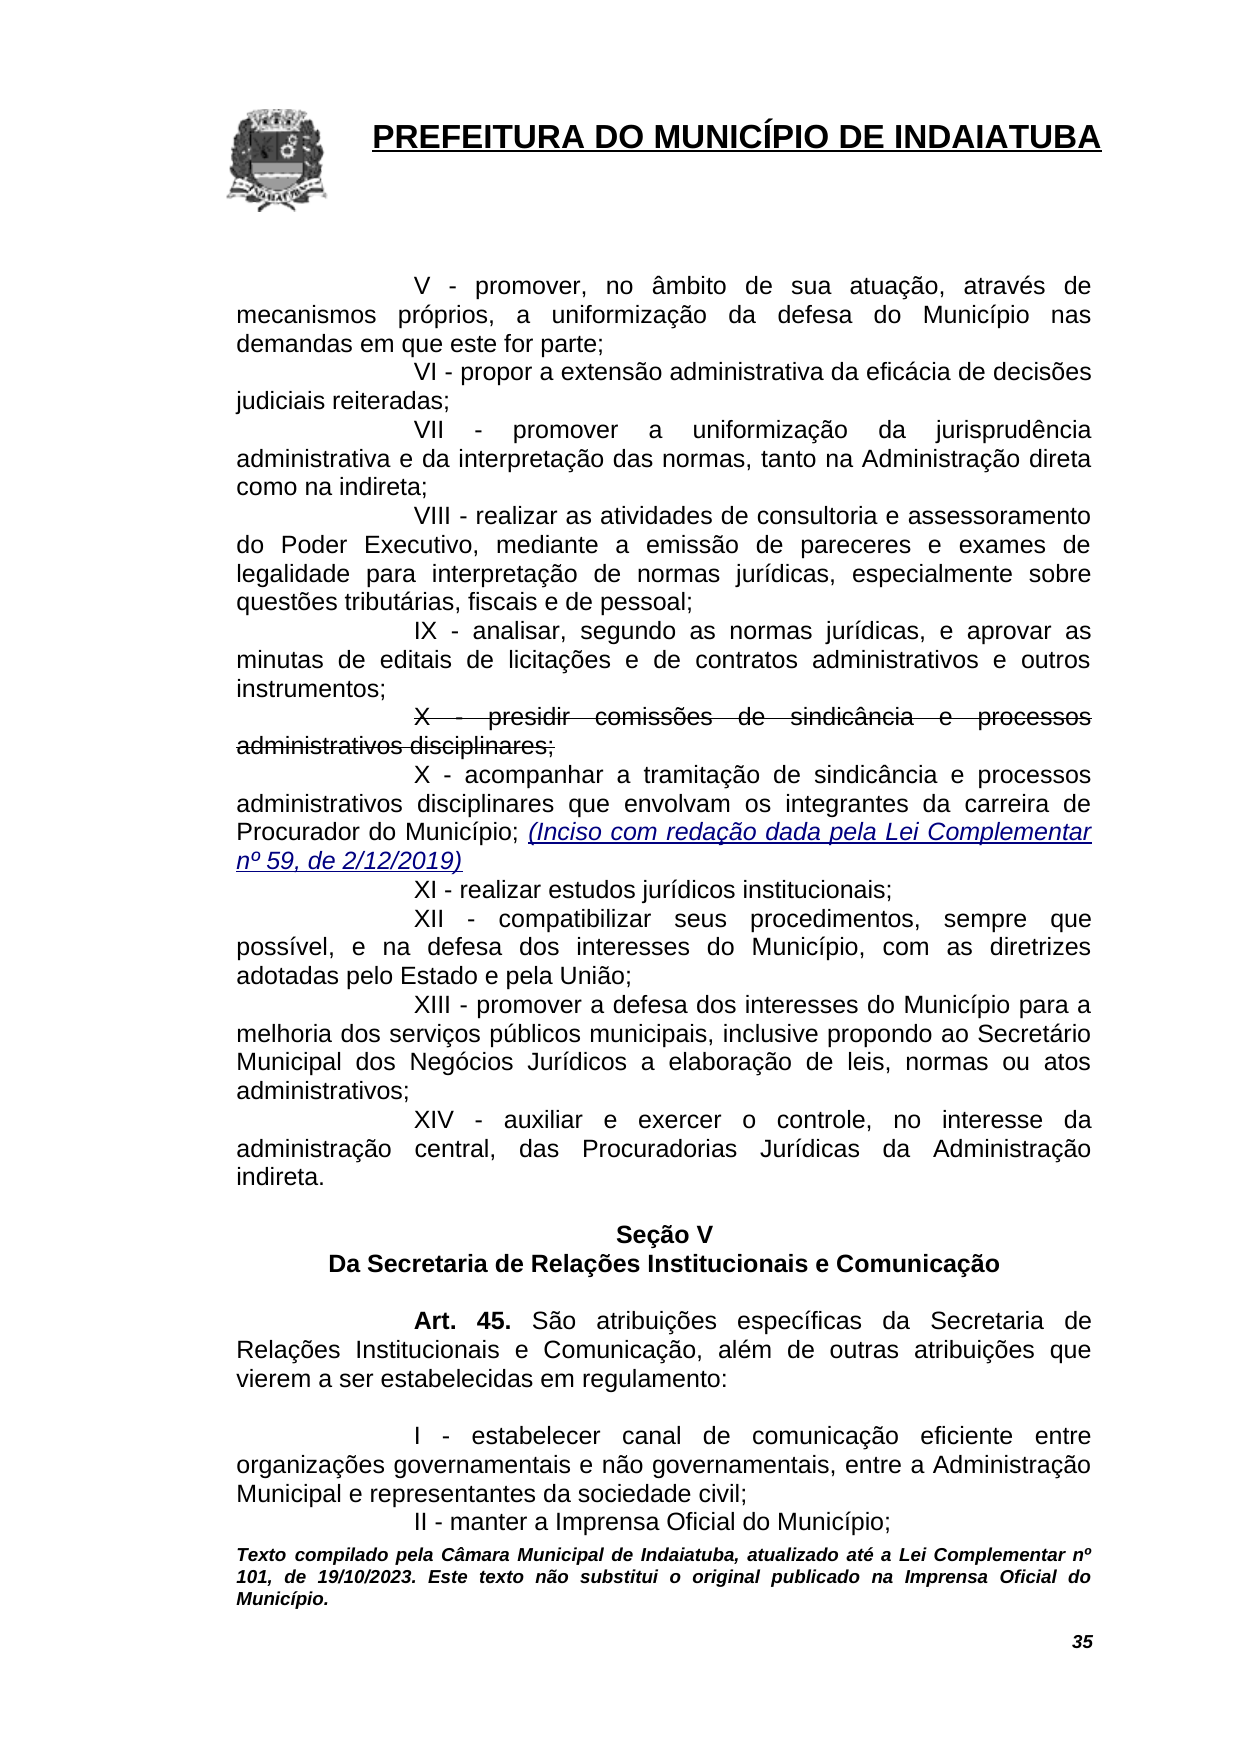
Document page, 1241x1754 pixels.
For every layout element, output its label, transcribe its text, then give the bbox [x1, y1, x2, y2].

text XIII - promover a defesa dos interesses do Município para a melhoria dos serviços públicos municipais, inclusive propondo ao Secretário Municipal dos Negócios Jurídicos a elaboração de leis, normas ou atos administrativos; [236, 990, 1092, 1105]
text VIII - realizar as atividades de consultoria e assessoramento do Poder Executivo, mediante a emissão de pareceres e exames de legalidade para interpretação de normas jurídicas, especialmente sobre questões tributárias, fiscais e de pessoal; [236, 501, 1092, 616]
text X - acompanhar a tramitação de sindicância e processos administrativos disciplinares que envolvam os integrantes da carreira de Procurador do Município; (Inciso com redação dada pela Lei Complementar nº 59, de 2/12/2019) [236, 760, 1092, 875]
text VI - propor a extensão administrativa da eficácia de decisões judiciais reiteradas; [236, 357, 1092, 415]
text XI - realizar estudos jurídicos institucionais; [236, 875, 1092, 904]
text IX - analisar, segundo as normas jurídicas, e aprovar as minutas de editais de licitações e de contratos administrativos e outros instrumentos; [236, 616, 1092, 702]
text XIV - auxiliar e exercer o controle, no interesse da administração central, das Procuradorias Jurídicas da Administração indireta. [236, 1105, 1092, 1191]
text Art. 45. São atribuições específicas da Secretaria de Relações Institucionais e Comunicação, além de outras atribuições que vierem a ser estabelecidas em regulamento: [236, 1306, 1092, 1392]
text XII - compatibilizar seus procedimentos, sempre que possível, e na defesa dos interesses do Município, com as diretrizes adotadas pelo Estado e pela União; [236, 904, 1092, 990]
text V - promover, no âmbito de sua atuação, através de mecanismos próprios, a uniformização da defesa do Município nas demandas em que este for parte; [236, 271, 1092, 357]
text X - presidir comissões de sindicância e processos administrativos disciplinares; [236, 702, 1092, 760]
text Da Secretaria de Relações Institucionais e Comunicação [236, 1249, 1092, 1277]
text VII - promover a uniformização da jurisprudência administrativa e da interpretação das normas, tanto na Administração direta como na indireta; [236, 415, 1092, 501]
text II - manter a Imprensa Oficial do Município; [236, 1507, 1092, 1536]
text I - estabelecer canal de comunicação eficiente entre organizações governamentais e não governamentais, entre a Administração Municipal e representantes da sociedade civil; [236, 1421, 1092, 1507]
text Seção V [236, 1220, 1092, 1249]
